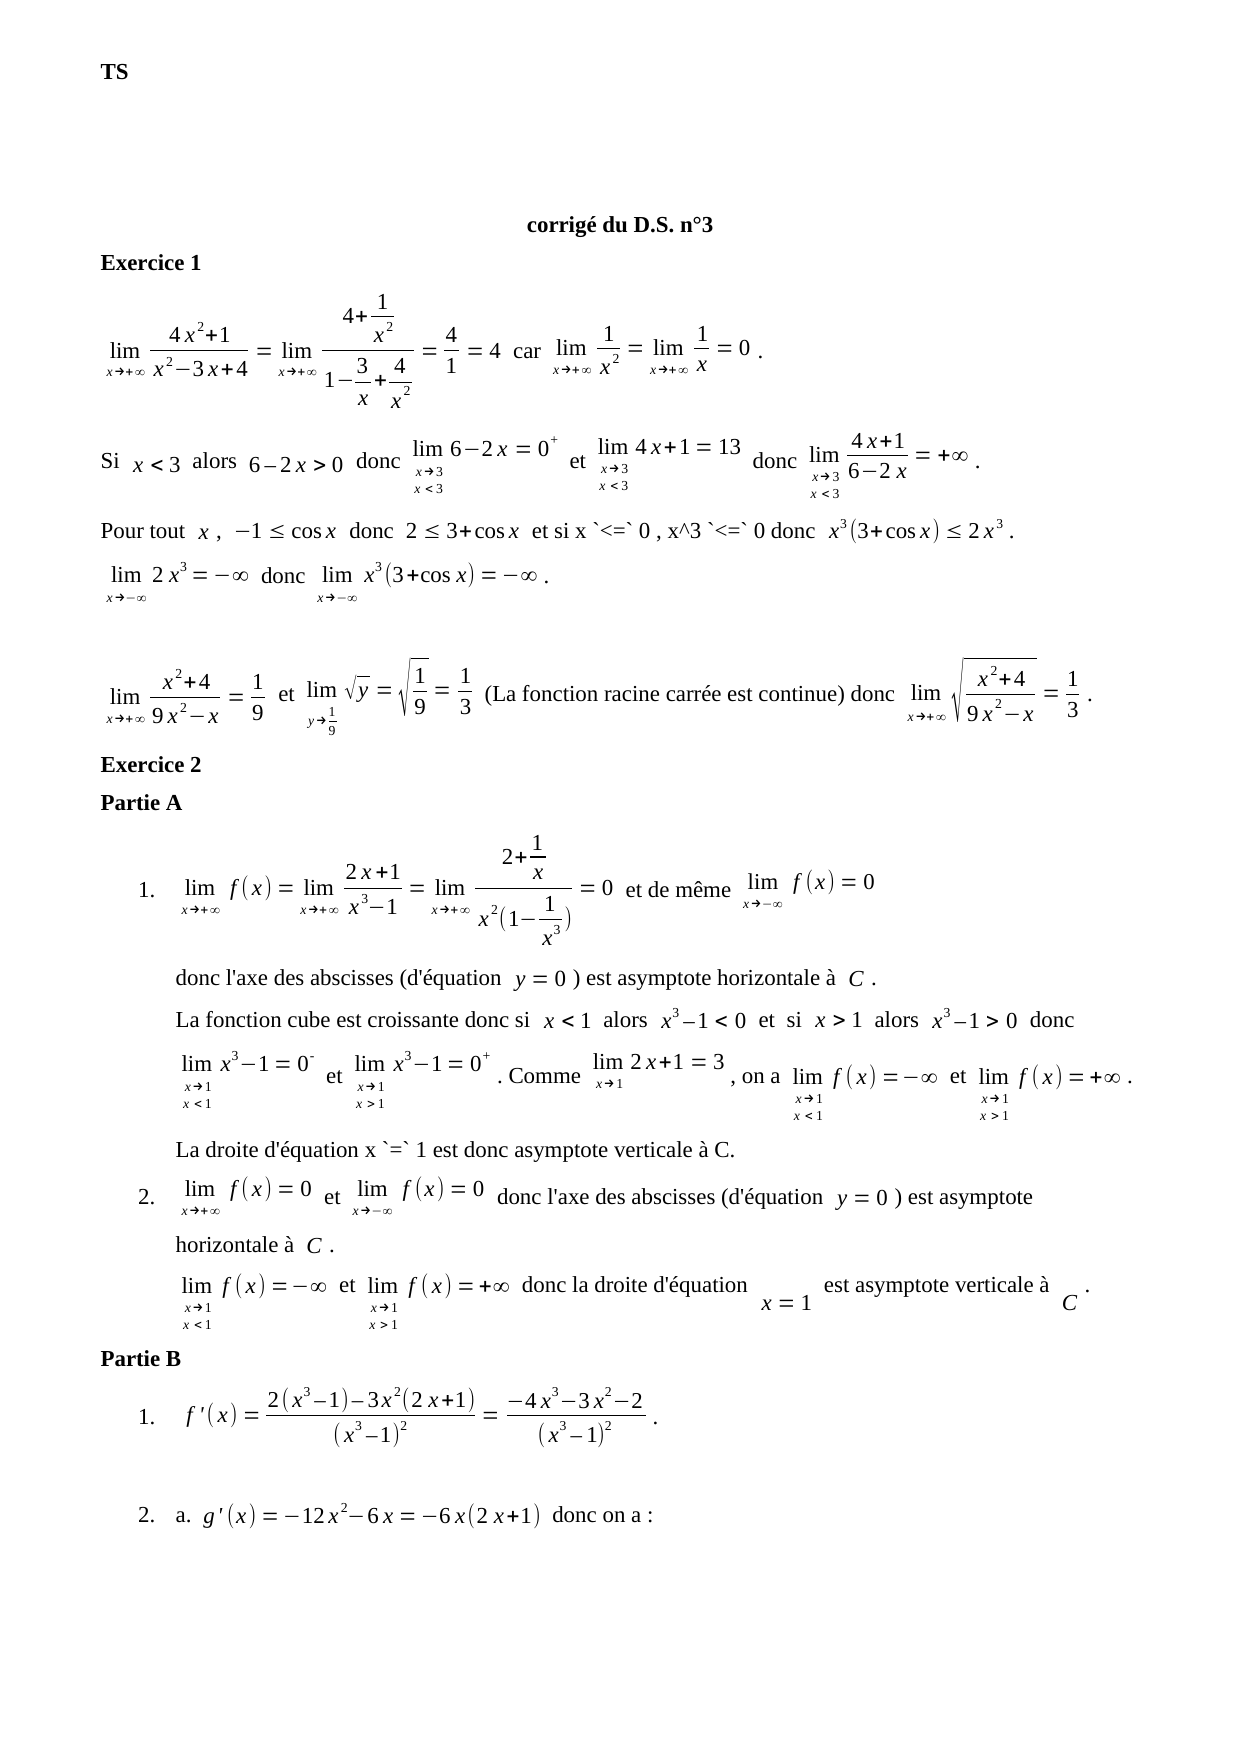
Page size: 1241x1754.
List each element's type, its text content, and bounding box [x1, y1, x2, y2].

list et donc l'axe des abscisses (d'équation ) est asymptote horizontale à . et donc la droite d'équation est asymptote verticale à . [138, 1175, 1140, 1333]
subtitle TS [100, 59, 1140, 199]
text car . [100, 288, 1140, 414]
text Exercice 2 Partie A [100, 752, 1140, 816]
text Pour tout , donc et si x `<=` 0 , x^3 `<=` 0 donc . [100, 516, 1140, 546]
text Exercice 1 [100, 250, 1140, 275]
text Partie B [100, 1346, 1140, 1371]
list a. donc on a : [138, 1500, 1140, 1530]
list et de même donc l'axe des abscisses (d'équation ) est asymptote horizontale à . La fonction cube est croissante donc si alors et si alors donc et . Comme , on a et . La droite d'équation x `=` 1 est donc asymptote verticale à C. [138, 828, 1140, 1162]
subtitle corrigé du D.S. n°3 [100, 212, 1140, 237]
list . [138, 1384, 1140, 1487]
text donc . [100, 559, 1140, 606]
text Si alors donc et donc . [100, 427, 1140, 503]
text et (La fonction racine carrée est continue) donc . [100, 657, 1140, 739]
